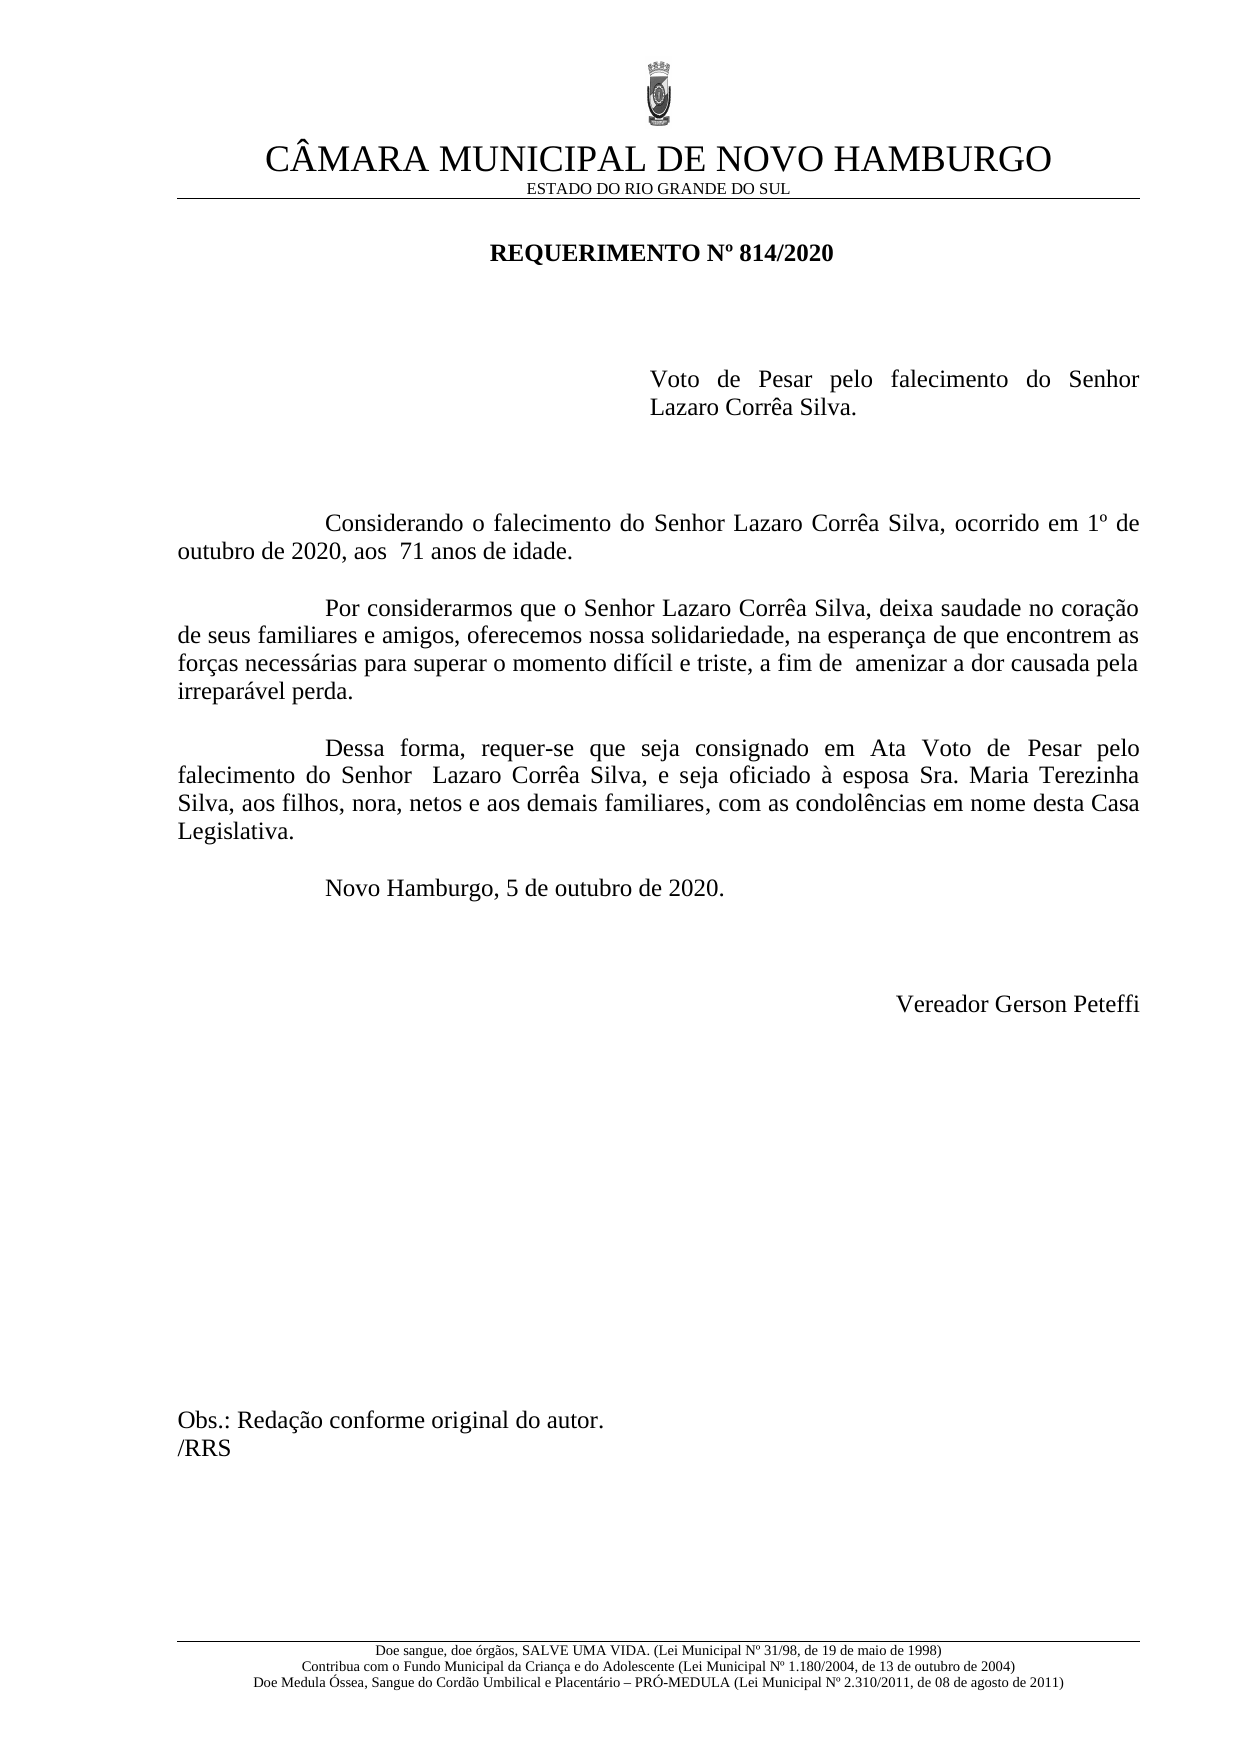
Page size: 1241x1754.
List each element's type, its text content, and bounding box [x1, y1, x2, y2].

text /RRS [177, 1434, 1140, 1462]
text Voto de Pesar pelo falecimento do Senhor Lazaro Corrêa Silva. [649, 365, 1140, 421]
text Novo Hamburgo, 5 de outubro de 2020. [177, 874, 1140, 902]
title REQUERIMENTO Nº 814/2020 [177, 239, 1140, 266]
text Por considerarmos que o Senhor Lazaro Corrêa Silva, deixa saudade no coração de seus familiares e amigos, oferecemos nossa solidariedade, na esperança de que encontrem as forças necessárias para superar o momento difícil e triste, a fim de amenizar a dor causada pela irreparável perda. [177, 594, 1140, 705]
text Considerando o falecimento do Senhor Lazaro Corrêa Silva, ocorrido em 1º de outubro de 2020, aos 71 anos de idade. [177, 509, 1140, 565]
text Dessa forma, requer-se que seja consignado em Ata Voto de Pesar pelo falecimento do Senhor Lazaro Corrêa Silva, e seja oficiado à esposa Sra. Maria Terezinha Silva, aos filhos, nora, netos e aos demais familiares, com as condolências em nome desta Casa Legislativa. [177, 734, 1140, 845]
text Vereador Gerson Peteffi [177, 991, 1140, 1018]
text Obs.: Redação conforme original do autor. [177, 1406, 1140, 1434]
